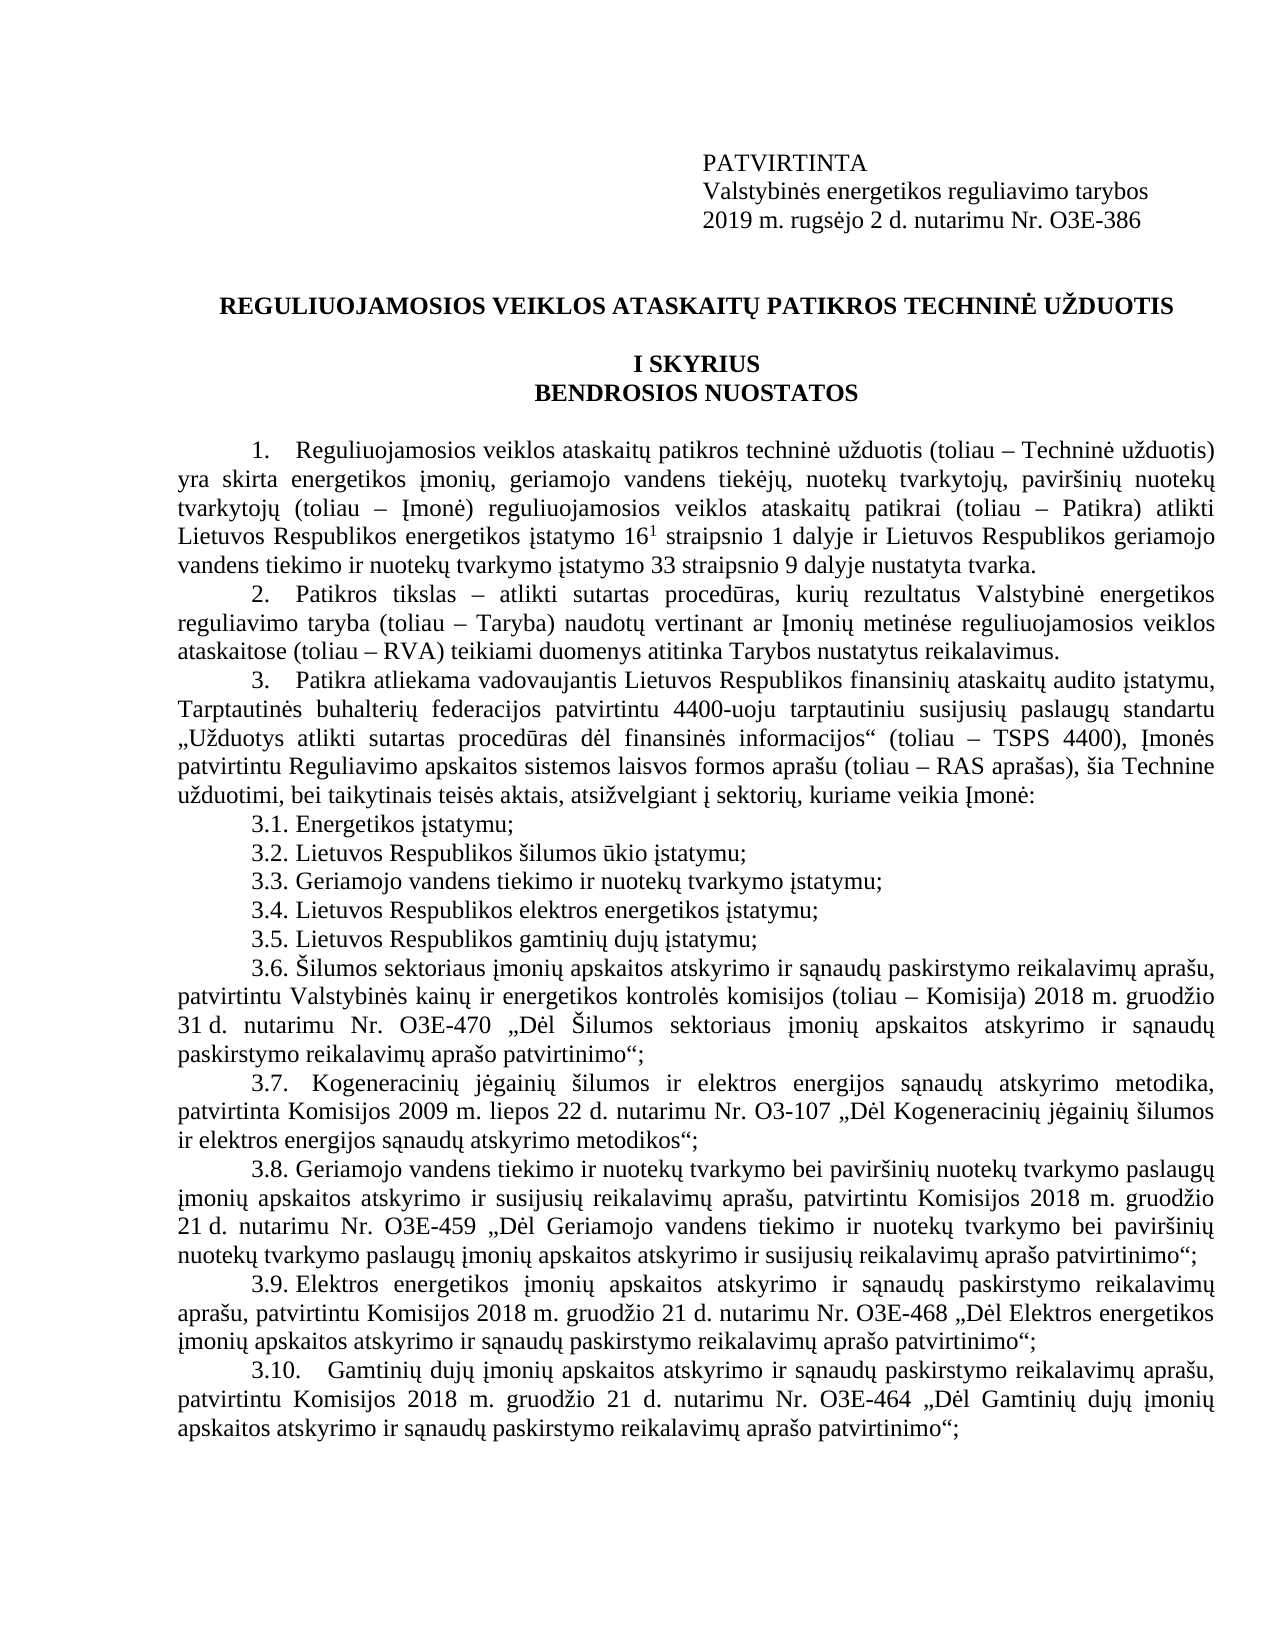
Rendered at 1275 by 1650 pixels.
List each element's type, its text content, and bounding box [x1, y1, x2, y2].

text 3.4. Lietuvos Respublikos elektros energetikos įstatymu; [177, 895, 1216, 924]
text 2. Patikros tikslas – atlikti sutartas procedūras, kurių rezultatus Valstybinė energetikos reguliavimo taryba (toliau – Taryba) naudotų vertinant ar Įmonių metinėse reguliuojamosios veiklos ataskaitose (toliau – RVA) teikiami duomenys atitinka Tarybos nustatytus reikalavimus. [177, 579, 1216, 665]
text REGULIUOJAMOSIOS VEIKLOS ATASKAITŲ PATIKROS TECHNINĖ UŽDUOTIS [177, 291, 1216, 320]
text 3. Patikra atliekama vadovaujantis Lietuvos Respublikos finansinių ataskaitų audito įstatymu, Tarptautinės buhalterių federacijos patvirtintu 4400-uoju tarptautiniu susijusių paslaugų standartu „Užduotys atlikti sutartas procedūras dėl finansinės informacijos“ (toliau – TSPS 4400), Įmonės patvirtintu Reguliavimo apskaitos sistemos laisvos formos aprašu (toliau – RAS aprašas), šia Technine užduotimi, bei taikytinais teisės aktais, atsižvelgiant į sektorių, kuriame veikia Įmonė: [177, 665, 1216, 809]
text 3.8. Geriamojo vandens tiekimo ir nuotekų tvarkymo bei paviršinių nuotekų tvarkymo paslaugų įmonių apskaitos atskyrimo ir susijusių reikalavimų aprašu, patvirtintu Komisijos 2018 m. gruodžio 21 d. nutarimu Nr. O3E-459 „Dėl Geriamojo vandens tiekimo ir nuotekų tvarkymo bei paviršinių nuotekų tvarkymo paslaugų įmonių apskaitos atskyrimo ir susijusių reikalavimų aprašo patvirtinimo“; [177, 1154, 1216, 1269]
text 3.7. Kogeneracinių jėgainių šilumos ir elektros energijos sąnaudų atskyrimo metodika, patvirtinta Komisijos 2009 m. liepos 22 d. nutarimu Nr. O3-107 „Dėl Kogeneracinių jėgainių šilumos ir elektros energijos sąnaudų atskyrimo metodikos“; [177, 1068, 1216, 1154]
text 3.2. Lietuvos Respublikos šilumos ūkio įstatymu; [177, 838, 1216, 866]
text 3.9. Elektros energetikos įmonių apskaitos atskyrimo ir sąnaudų paskirstymo reikalavimų aprašu, patvirtintu Komisijos 2018 m. gruodžio 21 d. nutarimu Nr. O3E-468 „Dėl Elektros energetikos įmonių apskaitos atskyrimo ir sąnaudų paskirstymo reikalavimų aprašo patvirtinimo“; [177, 1269, 1216, 1355]
text 3.3. Geriamojo vandens tiekimo ir nuotekų tvarkymo įstatymu; [177, 866, 1216, 895]
text BENDROSIOS NUOSTATOS [177, 378, 1216, 406]
text 3.10. Gamtinių dujų įmonių apskaitos atskyrimo ir sąnaudų paskirstymo reikalavimų aprašu, patvirtintu Komisijos 2018 m. gruodžio 21 d. nutarimu Nr. O3E-464 „Dėl Gamtinių dujų įmonių apskaitos atskyrimo ir sąnaudų paskirstymo reikalavimų aprašo patvirtinimo“; [177, 1355, 1216, 1441]
text 3.6. Šilumos sektoriaus įmonių apskaitos atskyrimo ir sąnaudų paskirstymo reikalavimų aprašu, patvirtintu Valstybinės kainų ir energetikos kontrolės komisijos (toliau – Komisija) 2018 m. gruodžio 31 d. nutarimu Nr. O3E-470 „Dėl Šilumos sektoriaus įmonių apskaitos atskyrimo ir sąnaudų paskirstymo reikalavimų aprašo patvirtinimo“; [177, 953, 1216, 1068]
text I SKYRIUS [177, 349, 1216, 378]
text 3.5. Lietuvos Respublikos gamtinių dujų įstatymu; [177, 924, 1216, 953]
text 2019 m. rugsėjo 2 d. nutarimu Nr. O3E-386 [702, 205, 1216, 234]
text 3.1. Energetikos įstatymu; [177, 809, 1216, 838]
text 1. Reguliuojamosios veiklos ataskaitų patikros techninė užduotis (toliau – Techninė užduotis) yra skirta energetikos įmonių, geriamojo vandens tiekėjų, nuotekų tvarkytojų, paviršinių nuotekų tvarkytojų (toliau – Įmonė) reguliuojamosios veiklos ataskaitų patikrai (toliau – Patikra) atlikti Lietuvos Respublikos energetikos įstatymo 161 straipsnio 1 dalyje ir Lietuvos Respublikos geriamojo vandens tiekimo ir nuotekų tvarkymo įstatymo 33 straipsnio 9 dalyje nustatyta tvarka. [177, 435, 1216, 579]
text PATVIRTINTA [702, 148, 1216, 176]
text Valstybinės energetikos reguliavimo tarybos [702, 176, 1216, 205]
